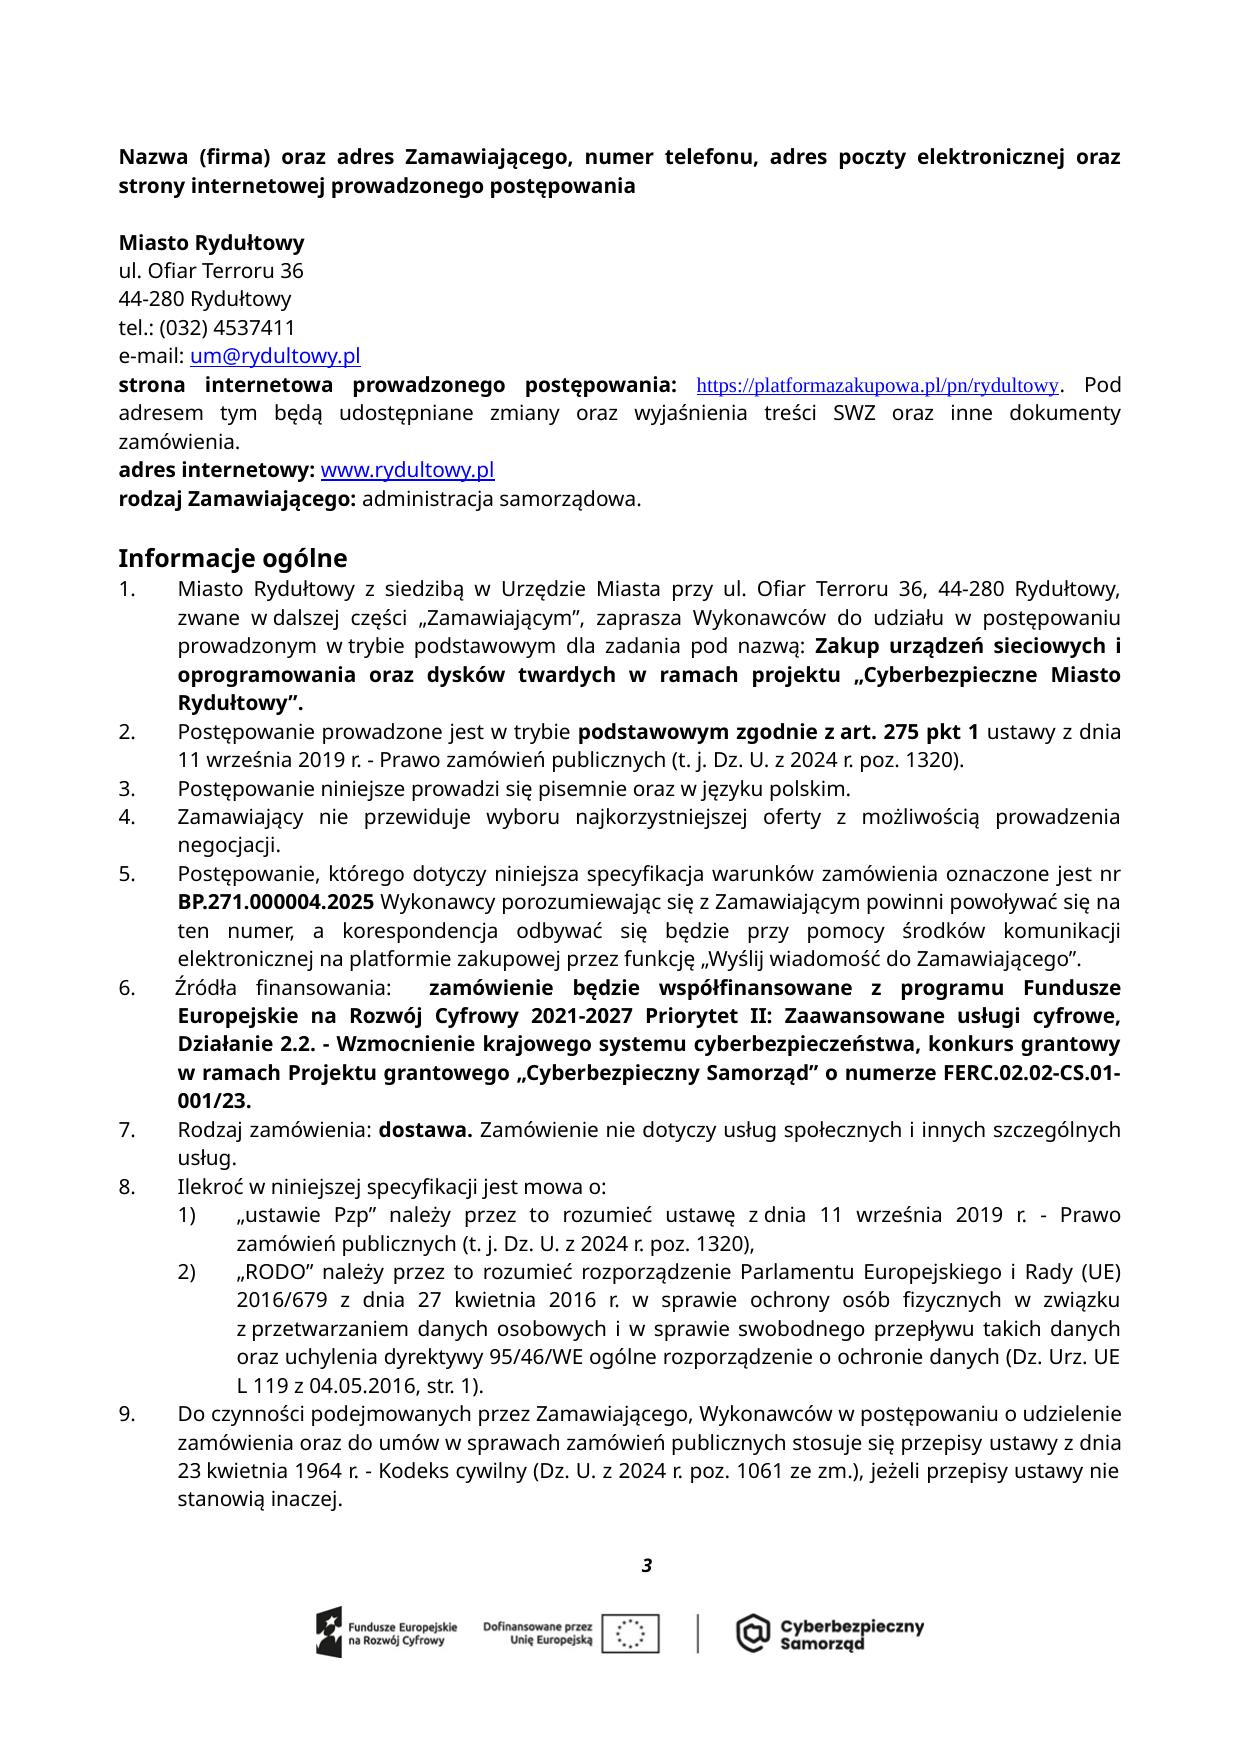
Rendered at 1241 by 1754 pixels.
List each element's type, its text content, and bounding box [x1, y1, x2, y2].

list Rodzaj zamówienia: dostawa. Zamówienie nie dotyczy usług społecznych i innych szczególnych usług. [118, 1115, 1122, 1172]
list Postępowanie prowadzone jest w trybie podstawowym zgodnie z art. 275 pkt 1 ustawy z dnia 11 września 2019 r. - Prawo zamówień publicznych (t. j. Dz. U. z 2024 r. poz. 1320). [118, 717, 1122, 774]
list Postępowanie, którego dotyczy niniejsza specyfikacja warunków zamówienia oznaczone jest nr BP.271.000004.2025 Wykonawcy porozumiewając się z Zamawiającym powinni powoływać się na ten numer, a korespondencja odbywać się będzie przy pomocy środków komunikacji elektronicznej na platformie zakupowej przez funkcję „Wyślij wiadomość do Zamawiającego”. [118, 859, 1122, 973]
picture [316, 1606, 925, 1658]
list Miasto Rydułtowy z siedzibą w Urzędzie Miasta przy ul. Ofiar Terroru 36, 44-280 Rydułtowy, zwane w dalszej części „Zamawiającym”, zaprasza Wykonawców do udziału w postępowaniu prowadzonym w trybie podstawowym dla zadania pod nazwą: Zakup urządzeń sieciowych i oprogramowania oraz dysków twardych w ramach projektu „Cyberbezpieczne Miasto Rydułtowy”. [118, 574, 1122, 717]
list „RODO” należy przez to rozumieć rozporządzenie Parlamentu Europejskiego i Rady (UE) 2016/679 z dnia 27 kwietnia 2016 r. w sprawie ochrony osób fizycznych w związku z przetwarzaniem danych osobowych i w sprawie swobodnego przepływu takich danych oraz uchylenia dyrektywy 95/46/WE ogólne rozporządzenie o ochronie danych (Dz. Urz. UE L 119 z 04.05.2016, str. 1). [177, 1257, 1122, 1399]
text strona internetowa prowadzonego postępowania: https://platformazakupowa.pl/pn/rydultowy. Pod adresem tym będą udostępniane zmiany oraz wyjaśnienia treści SWZ oraz inne dokumenty zamówienia. [118, 370, 1122, 455]
list Źródła finansowania: zamówienie będzie współfinansowane z programu Fundusze Europejskie na Rozwój Cyfrowy 2021-2027 Priorytet II: Zaawansowane usługi cyfrowe, Działanie 2.2. - Wzmocnienie krajowego systemu cyberbezpieczeństwa, konkurs grantowy w ramach Projektu grantowego „Cyberbezpieczny Samorząd” o numerze FERC.02.02-CS.01-001/23. [118, 973, 1122, 1115]
text adres internetowy: www.rydultowy.pl [118, 455, 1122, 484]
text tel.: (032) 4537411 [118, 313, 1122, 341]
list „ustawie Pzp” należy przez to rozumieć ustawę z dnia 11 września 2019 r. - Prawo zamówień publicznych (t. j. Dz. U. z 2024 r. poz. 1320), [177, 1200, 1122, 1257]
text Informacje ogólne [118, 541, 1122, 574]
list Zamawiający nie przewiduje wyboru najkorzystniejszej oferty z możliwością prowadzenia negocjacji. [118, 802, 1122, 859]
text 44-280 Rydułtowy [118, 284, 1122, 313]
text Nazwa (firma) oraz adres Zamawiającego, numer telefonu, adres poczty elektronicznej oraz strony internetowej prowadzonego postępowania [118, 142, 1122, 199]
text e-mail: um@rydultowy.pl [118, 341, 1122, 370]
list Ilekroć w niniejszej specyfikacji jest mowa o: [118, 1172, 1122, 1200]
list Do czynności podejmowanych przez Zamawiającego, Wykonawców w postępowaniu o udzielenie zamówienia oraz do umów w sprawach zamówień publicznych stosuje się przepisy ustawy z dnia 23 kwietnia 1964 r. - Kodeks cywilny (Dz. U. z 2024 r. poz. 1061 ze zm.), jeżeli przepisy ustawy nie stanowią inaczej. [118, 1399, 1122, 1513]
list Postępowanie niniejsze prowadzi się pisemnie oraz w języku polskim. [118, 774, 1122, 802]
text Miasto Rydułtowy [118, 228, 1122, 256]
text rodzaj Zamawiającego: administracja samorządowa. [118, 484, 1122, 512]
text ul. Ofiar Terroru 36 [118, 256, 1122, 284]
